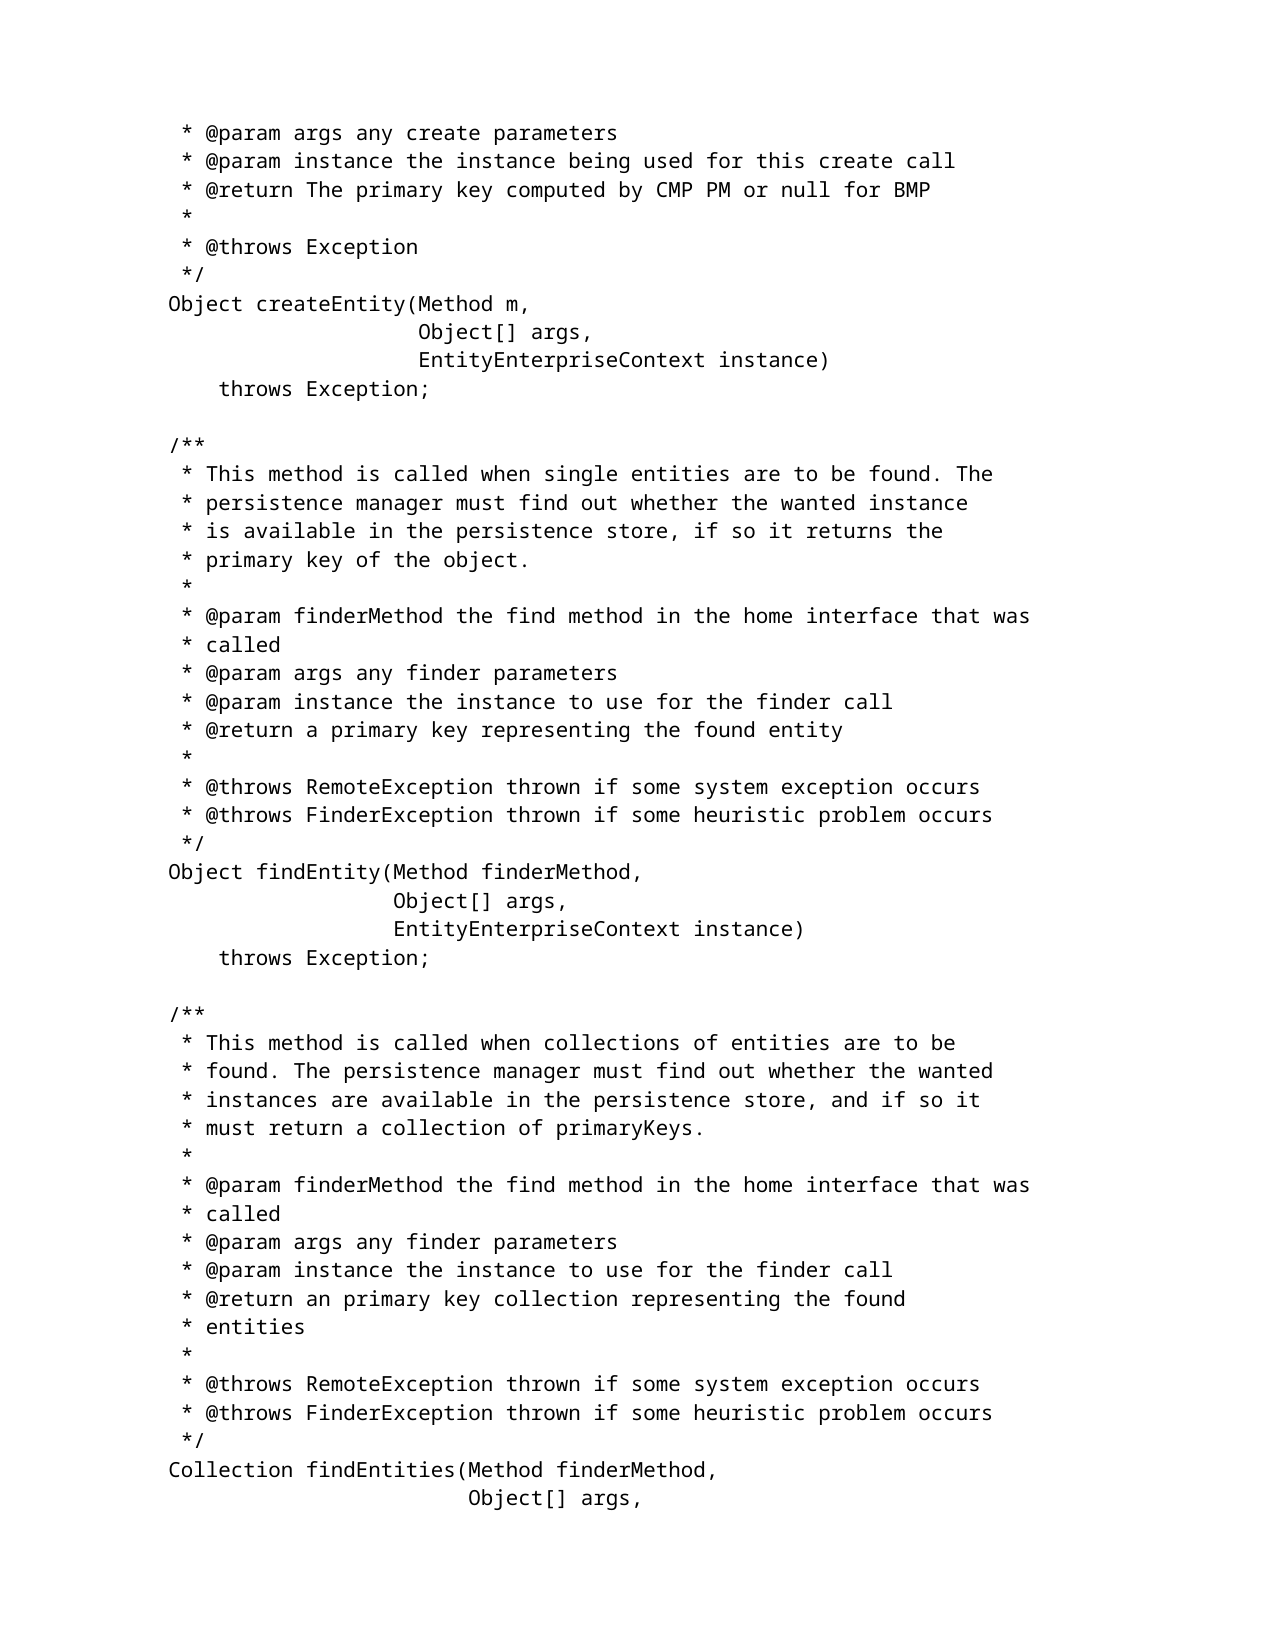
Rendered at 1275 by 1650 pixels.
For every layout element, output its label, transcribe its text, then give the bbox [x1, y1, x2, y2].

text * @throws FinderException thrown if some heuristic problem occurs [118, 1398, 1157, 1426]
text * @return an primary key collection representing the found [118, 1284, 1157, 1312]
text * entities [118, 1312, 1157, 1341]
text Object createEntity(Method m, [118, 289, 1157, 317]
text * [118, 1341, 1157, 1369]
text * @param instance the instance to use for the finder call [118, 687, 1157, 715]
text * is available in the persistence store, if so it returns the [118, 516, 1157, 545]
text * @param instance the instance to use for the finder call [118, 1256, 1157, 1284]
text * found. The persistence manager must find out whether the wanted [118, 1057, 1157, 1085]
text * @param instance the instance being used for this create call [118, 147, 1157, 175]
text Collection findEntities(Method finderMethod, [118, 1455, 1157, 1483]
text * primary key of the object. [118, 545, 1157, 573]
text * @throws Exception [118, 232, 1157, 260]
text * persistence manager must find out whether the wanted instance [118, 488, 1157, 516]
text /** [118, 431, 1157, 459]
text Object[] args, [118, 317, 1157, 346]
text * [118, 1142, 1157, 1170]
text Object[] args, [118, 886, 1157, 914]
text * @return The primary key computed by CMP PM or null for BMP [118, 175, 1157, 203]
text * called [118, 1199, 1157, 1227]
text /** [118, 1000, 1157, 1028]
text * @return a primary key representing the found entity [118, 715, 1157, 744]
text */ [118, 1426, 1157, 1455]
text * @param finderMethod the find method in the home interface that was [118, 1170, 1157, 1199]
text * @param args any create parameters [118, 118, 1157, 147]
text * [118, 203, 1157, 232]
text EntityEnterpriseContext instance) [118, 346, 1157, 374]
text * @throws FinderException thrown if some heuristic problem occurs [118, 801, 1157, 829]
text * must return a collection of primaryKeys. [118, 1113, 1157, 1142]
text * This method is called when single entities are to be found. The [118, 459, 1157, 488]
text Object[] args, [118, 1483, 1157, 1512]
text * called [118, 630, 1157, 658]
text * [118, 744, 1157, 772]
text * @throws RemoteException thrown if some system exception occurs [118, 1369, 1157, 1398]
text */ [118, 829, 1157, 857]
text * This method is called when collections of entities are to be [118, 1028, 1157, 1057]
text * [118, 573, 1157, 602]
text */ [118, 260, 1157, 289]
text throws Exception; [118, 374, 1157, 402]
text Object findEntity(Method finderMethod, [118, 857, 1157, 886]
text EntityEnterpriseContext instance) [118, 914, 1157, 943]
text * @throws RemoteException thrown if some system exception occurs [118, 772, 1157, 801]
text * @param args any finder parameters [118, 1227, 1157, 1256]
text throws Exception; [118, 943, 1157, 971]
text * @param finderMethod the find method in the home interface that was [118, 602, 1157, 630]
text * @param args any finder parameters [118, 658, 1157, 687]
text * instances are available in the persistence store, and if so it [118, 1085, 1157, 1113]
